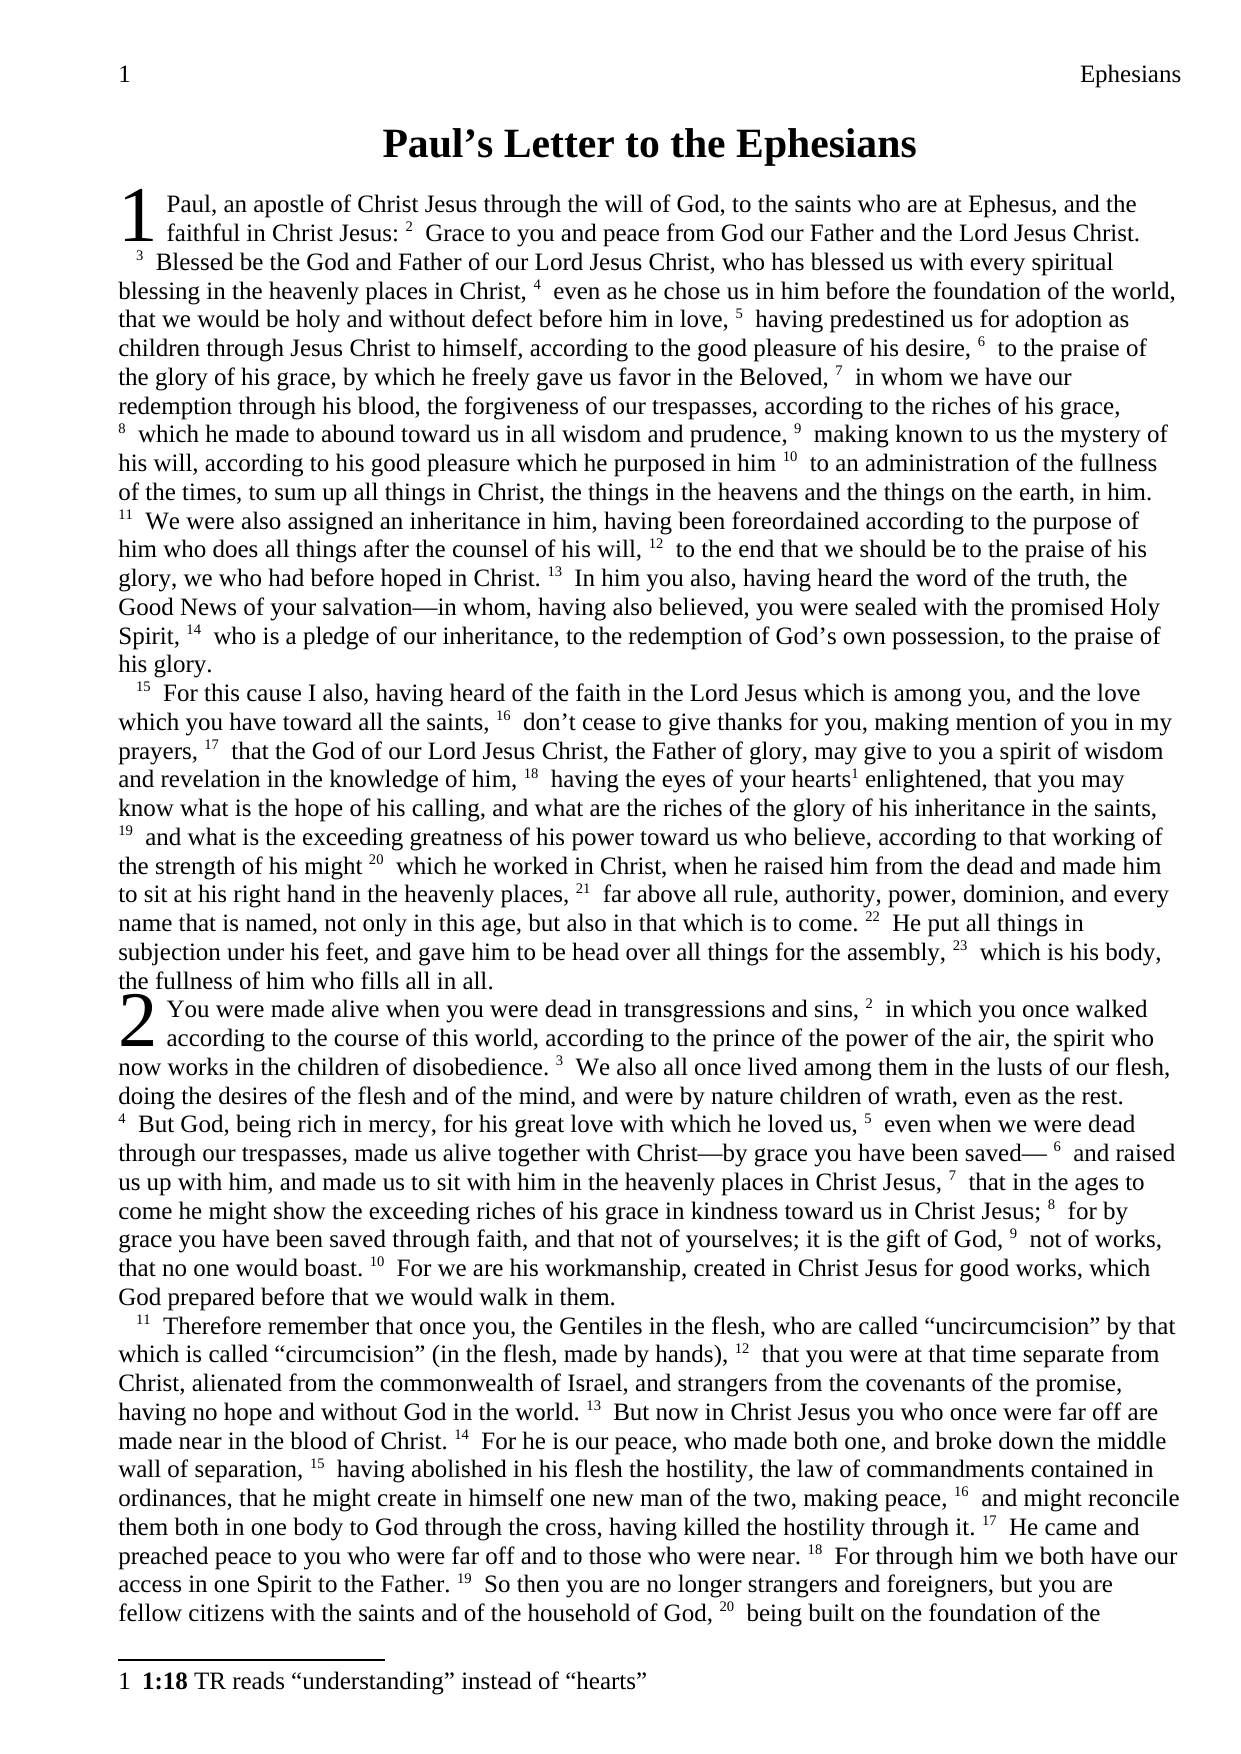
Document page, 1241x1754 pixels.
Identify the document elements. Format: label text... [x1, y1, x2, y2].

text 3 Blessed be the God and Father of our Lord Jesus Christ, who has blessed us with every spiritual blessing in the heavenly places in Christ, 4 even as he chose us in him before the foundation of the world, that we would be holy and without defect before him in love, 5 having predestined us for adoption as children through Jesus Christ to himself, according to the good pleasure of his desire, 6 to the praise of the glory of his grace, by which he freely gave us favor in the Beloved, 7 in whom we have our redemption through his blood, the forgiveness of our trespasses, according to the riches of his grace, 8 which he made to abound toward us in all wisdom and prudence, 9 making known to us the mystery of his will, according to his good pleasure which he purposed in him 10 to an administration of the fullness of the times, to sum up all things in Christ, the things in the heavens and the things on the earth, in him. 11 We were also assigned an inheritance in him, having been foreordained according to the purpose of him who does all things after the counsel of his will, 12 to the end that we should be to the praise of his glory, we who had before hoped in Christ. 13 In him you also, having heard the word of the truth, the Good News of your salvation—in whom, having also believed, you were sealed with the promised Holy Spirit, 14 who is a pledge of our inheritance, to the redemption of God’s own possession, to the praise of his glory. [118, 247, 1181, 678]
text 2You were made alive when you were dead in transgressions and sins, 2 in which you once walked according to the course of this world, according to the prince of the power of the air, the spirit who now works in the children of disobedience. 3 We also all once lived among them in the lusts of our flesh, doing the desires of the flesh and of the mind, and were by nature children of wrath, even as the rest. 4 But God, being rich in mercy, for his great love with which he loved us, 5 even when we were dead through our trespasses, made us alive together with Christ—by grace you have been saved— 6 and raised us up with him, and made us to sit with him in the heavenly places in Christ Jesus, 7 that in the ages to come he might show the exceeding riches of his grace in kindness toward us in Christ Jesus; 8 for by grace you have been saved through faith, and that not of yourselves; it is the gift of God, 9 not of works, that no one would boast. 10 For we are his workmanship, created in Christ Jesus for good works, which God prepared before that we would walk in them. [118, 994, 1181, 1311]
text 1Paul, an apostle of Christ Jesus through the will of God, to the saints who are at Ephesus, and the faithful in Christ Jesus: 2 Grace to you and peace from God our Father and the Lord Jesus Christ. [118, 189, 1181, 247]
text Paul’s Letter to the Ephesians [118, 118, 1181, 166]
text 1:18 TR reads “understanding” instead of “hearts” [118, 1666, 1181, 1695]
text 11 Therefore remember that once you, the Gentiles in the flesh, who are called “uncircumcision” by that which is called “circumcision” (in the flesh, made by hands), 12 that you were at that time separate from Christ, alienated from the commonwealth of Israel, and strangers from the covenants of the promise, having no hope and without God in the world. 13 But now in Christ Jesus you who once were far off are made near in the blood of Christ. 14 For he is our peace, who made both one, and broke down the middle wall of separation, 15 having abolished in his flesh the hostility, the law of commandments contained in ordinances, that he might create in himself one new man of the two, making peace, 16 and might reconcile them both in one body to God through the cross, having killed the hostility through it. 17 He came and preached peace to you who were far off and to those who were near. 18 For through him we both have our access in one Spirit to the Father. 19 So then you are no longer strangers and foreigners, but you are fellow citizens with the saints and of the household of God, 20 being built on the foundation of the [118, 1311, 1181, 1627]
text 15 For this cause I also, having heard of the faith in the Lord Jesus which is among you, and the love which you have toward all the saints, 16 don’t cease to give thanks for you, making mention of you in my prayers, 17 that the God of our Lord Jesus Christ, the Father of glory, may give to you a spirit of wisdom and revelation in the knowledge of him, 18 having the eyes of your hearts enlightened, that you may know what is the hope of his calling, and what are the riches of the glory of his inheritance in the saints, 19 and what is the exceeding greatness of his power toward us who believe, according to that working of the strength of his might 20 which he worked in Christ, when he raised him from the dead and made him to sit at his right hand in the heavenly places, 21 far above all rule, authority, power, dominion, and every name that is named, not only in this age, but also in that which is to come. 22 He put all things in subjection under his feet, and gave him to be head over all things for the assembly, 23 which is his body, the fullness of him who fills all in all. [118, 678, 1181, 994]
